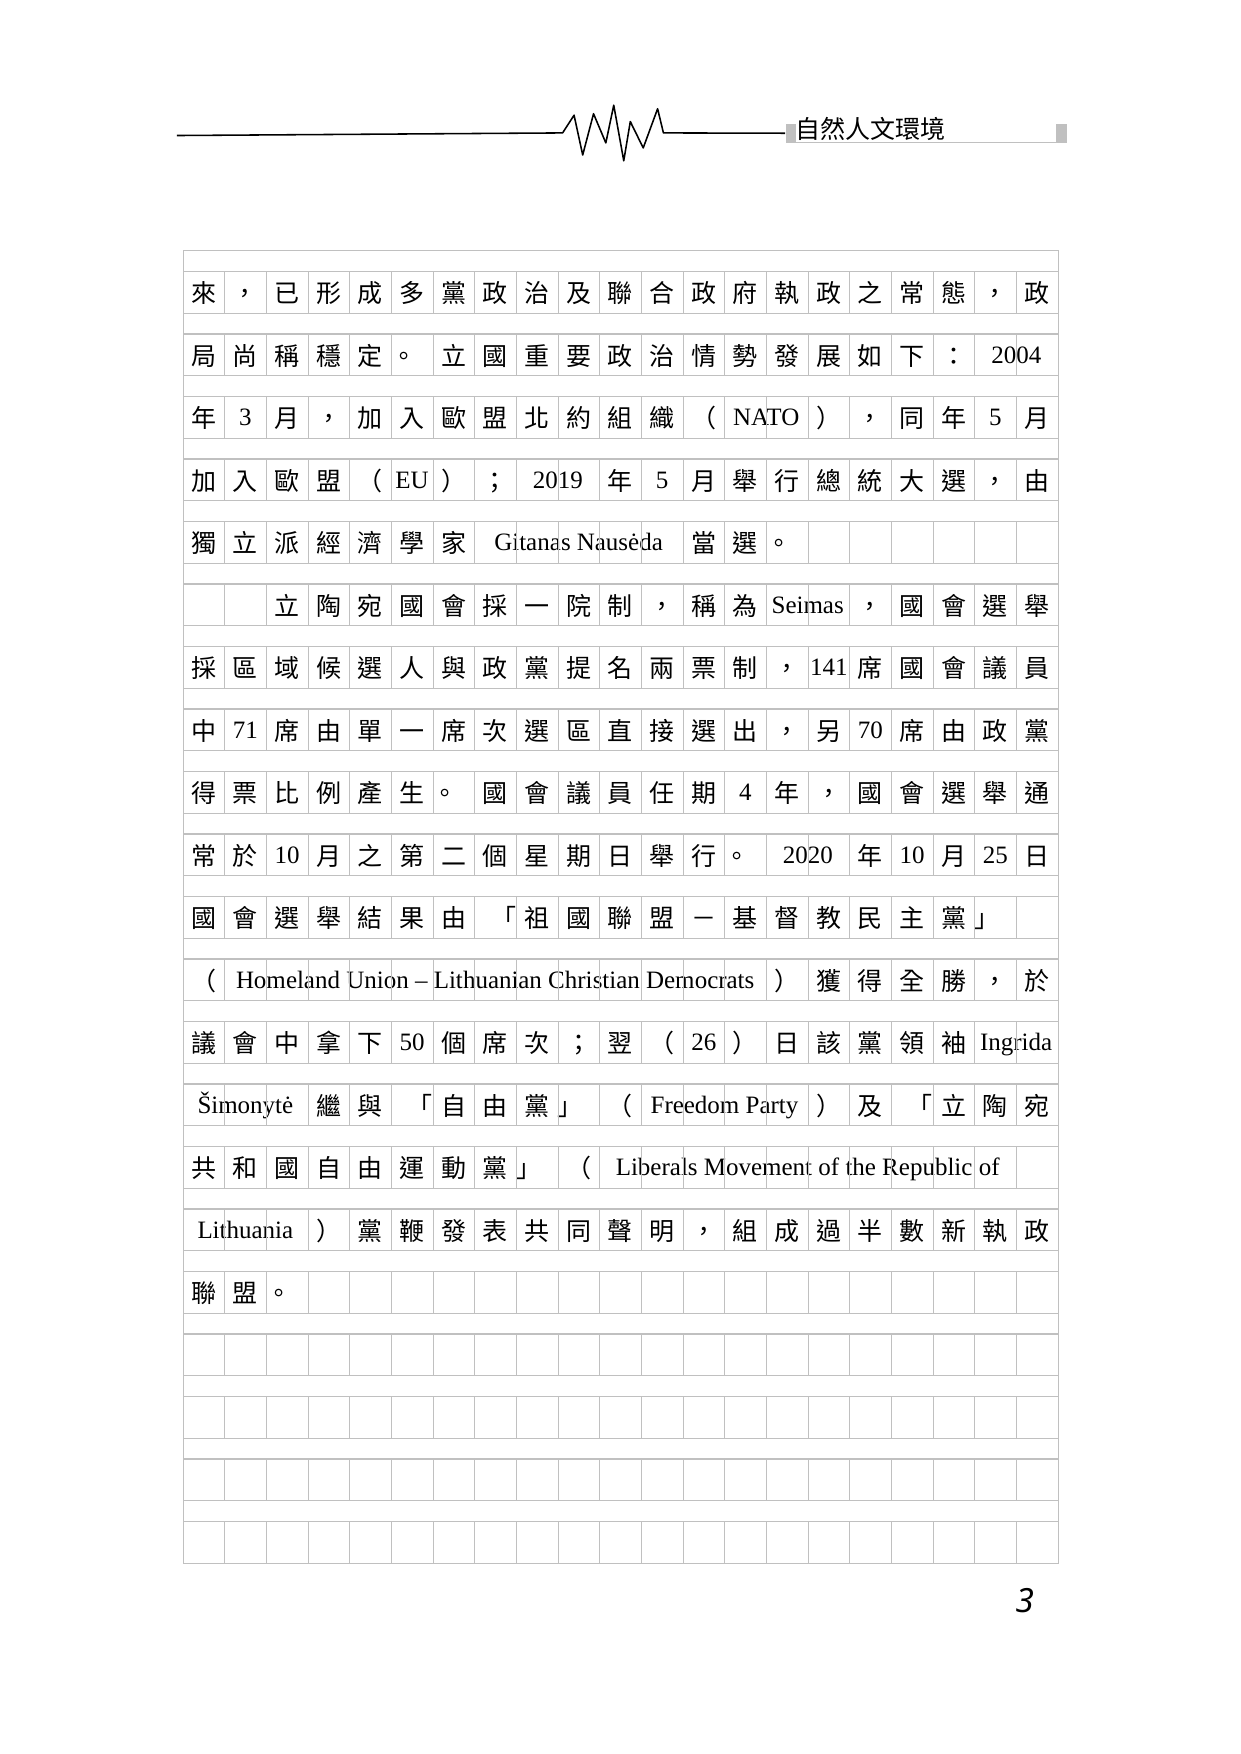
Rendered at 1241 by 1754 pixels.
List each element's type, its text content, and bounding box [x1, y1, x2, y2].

text 立陶宛國會採一院制，稱為Seimas，國會選舉採區域候選人與政黨提名兩票制，141席國會議員中71席由單一席次選區直接選出，另70席由政黨得票比例產生。國會議員任期4年，國會選舉通常於10月之第二個星期日舉行。2020年10月25日國會選舉結果由「祖國聯盟－基督教民主黨」（Homeland Union – Lithuanian Christian Democrats）獲得全勝，於議會中拿下50個席次；翌（26）日該黨領袖Ingrida Šimonytė繼與「自由黨」（Freedom Party）及「立陶宛共和國自由運動黨」（Liberals Movement of the Republic of Lithuania）黨鞭發表共同聲明，組成過半數新執政聯盟。 [184, 689, 1058, 708]
text 立陶宛國會採一院制，稱為Seimas，國會選舉採區域候選人與政黨提名兩票制，141席國會議員中71席由單一席次選區直接選出，另70席由政黨得票比例產生。國會議員任期4年，國會選舉通常於10月之第二個星期日舉行。2020年10月25日國會選舉結果由「祖國聯盟－基督教民主黨」（Homeland Union – Lithuanian Christian Democrats）獲得全勝，於議會中拿下50個席次；翌（26）日該黨領袖Ingrida Šimonytė繼與「自由黨」（Freedom Party）及「立陶宛共和國自由運動黨」（Liberals Movement of the Republic of Lithuania）黨鞭發表共同聲明，組成過半數新執政聯盟。 [184, 564, 1058, 583]
text 立陶宛國會採一院制，稱為Seimas，國會選舉採區域候選人與政黨提名兩票制，141席國會議員中71席由單一席次選區直接選出，另70席由政黨得票比例產生。國會議員任期4年，國會選舉通常於10月之第二個星期日舉行。2020年10月25日國會選舉結果由「祖國聯盟－基督教民主黨」（Homeland Union – Lithuanian Christian Democrats）獲得全勝，於議會中拿下50個席次；翌（26）日該黨領袖Ingrida Šimonytė繼與「自由黨」（Freedom Party）及「立陶宛共和國自由運動黨」（Liberals Movement of the Republic of Lithuania）黨鞭發表共同聲明，組成過半數新執政聯盟。 [184, 939, 1058, 958]
text 立陶宛政治制度為民主共和體制／議會內閣制。該國自1990年脫離前蘇聯鐵幕重獲獨立以來，已形成多黨政治及聯合政府執政之常態，政局尚稱穩定。立國重要政治情勢發展如下：2004年3月，加入歐盟北約組織（NATO），同年5月加入歐盟（EU）；2019年5月舉行總統大選，由獨立派經濟學家Gitanas Nausėda當選。 [184, 314, 1058, 333]
text 立陶宛國會採一院制，稱為Seimas，國會選舉採區域候選人與政黨提名兩票制，141席國會議員中71席由單一席次選區直接選出，另70席由政黨得票比例產生。國會議員任期4年，國會選舉通常於10月之第二個星期日舉行。2020年10月25日國會選舉結果由「祖國聯盟－基督教民主黨」（Homeland Union – Lithuanian Christian Democrats）獲得全勝，於議會中拿下50個席次；翌（26）日該黨領袖Ingrida Šimonytė繼與「自由黨」（Freedom Party）及「立陶宛共和國自由運動黨」（Liberals Movement of the Republic of Lithuania）黨鞭發表共同聲明，組成過半數新執政聯盟。 [184, 1001, 1058, 1021]
text 立陶宛政治制度為民主共和體制／議會內閣制。該國自1990年脫離前蘇聯鐵幕重獲獨立以來，已形成多黨政治及聯合政府執政之常態，政局尚稱穩定。立國重要政治情勢發展如下：2004年3月，加入歐盟北約組織（NATO），同年5月加入歐盟（EU）；2019年5月舉行總統大選，由獨立派經濟學家Gitanas Nausėda當選。 [184, 501, 1058, 521]
text 立陶宛國會採一院制，稱為Seimas，國會選舉採區域候選人與政黨提名兩票制，141席國會議員中71席由單一席次選區直接選出，另70席由政黨得票比例產生。國會議員任期4年，國會選舉通常於10月之第二個星期日舉行。2020年10月25日國會選舉結果由「祖國聯盟－基督教民主黨」（Homeland Union – Lithuanian Christian Democrats）獲得全勝，於議會中拿下50個席次；翌（26）日該黨領袖Ingrida Šimonytė繼與「自由黨」（Freedom Party）及「立陶宛共和國自由運動黨」（Liberals Movement of the Republic of Lithuania）黨鞭發表共同聲明，組成過半數新執政聯盟。 [184, 814, 1058, 833]
text 立陶宛國會採一院制，稱為Seimas，國會選舉採區域候選人與政黨提名兩票制，141席國會議員中71席由單一席次選區直接選出，另70席由政黨得票比例產生。國會議員任期4年，國會選舉通常於10月之第二個星期日舉行。2020年10月25日國會選舉結果由「祖國聯盟－基督教民主黨」（Homeland Union – Lithuanian Christian Democrats）獲得全勝，於議會中拿下50個席次；翌（26）日該黨領袖Ingrida Šimonytė繼與「自由黨」（Freedom Party）及「立陶宛共和國自由運動黨」（Liberals Movement of the Republic of Lithuania）黨鞭發表共同聲明，組成過半數新執政聯盟。 [184, 751, 1058, 771]
text 立陶宛政治制度為民主共和體制／議會內閣制。該國自1990年脫離前蘇聯鐵幕重獲獨立以來，已形成多黨政治及聯合政府執政之常態，政局尚稱穩定。立國重要政治情勢發展如下：2004年3月，加入歐盟北約組織（NATO），同年5月加入歐盟（EU）；2019年5月舉行總統大選，由獨立派經濟學家Gitanas Nausėda當選。 [184, 376, 1058, 396]
text 立陶宛國會採一院制，稱為Seimas，國會選舉採區域候選人與政黨提名兩票制，141席國會議員中71席由單一席次選區直接選出，另70席由政黨得票比例產生。國會議員任期4年，國會選舉通常於10月之第二個星期日舉行。2020年10月25日國會選舉結果由「祖國聯盟－基督教民主黨」（Homeland Union – Lithuanian Christian Democrats）獲得全勝，於議會中拿下50個席次；翌（26）日該黨領袖Ingrida Šimonytė繼與「自由黨」（Freedom Party）及「立陶宛共和國自由運動黨」（Liberals Movement of the Republic of Lithuania）黨鞭發表共同聲明，組成過半數新執政聯盟。 [184, 1251, 1058, 1271]
text 立陶宛國會採一院制，稱為Seimas，國會選舉採區域候選人與政黨提名兩票制，141席國會議員中71席由單一席次選區直接選出，另70席由政黨得票比例產生。國會議員任期4年，國會選舉通常於10月之第二個星期日舉行。2020年10月25日國會選舉結果由「祖國聯盟－基督教民主黨」（Homeland Union – Lithuanian Christian Democrats）獲得全勝，於議會中拿下50個席次；翌（26）日該黨領袖Ingrida Šimonytė繼與「自由黨」（Freedom Party）及「立陶宛共和國自由運動黨」（Liberals Movement of the Republic of Lithuania）黨鞭發表共同聲明，組成過半數新執政聯盟。 [184, 1126, 1058, 1146]
text 立陶宛國會採一院制，稱為Seimas，國會選舉採區域候選人與政黨提名兩票制，141席國會議員中71席由單一席次選區直接選出，另70席由政黨得票比例產生。國會議員任期4年，國會選舉通常於10月之第二個星期日舉行。2020年10月25日國會選舉結果由「祖國聯盟－基督教民主黨」（Homeland Union – Lithuanian Christian Democrats）獲得全勝，於議會中拿下50個席次；翌（26）日該黨領袖Ingrida Šimonytė繼與「自由黨」（Freedom Party）及「立陶宛共和國自由運動黨」（Liberals Movement of the Republic of Lithuania）黨鞭發表共同聲明，組成過半數新執政聯盟。 [184, 1189, 1058, 1208]
text 立陶宛國會採一院制，稱為Seimas，國會選舉採區域候選人與政黨提名兩票制，141席國會議員中71席由單一席次選區直接選出，另70席由政黨得票比例產生。國會議員任期4年，國會選舉通常於10月之第二個星期日舉行。2020年10月25日國會選舉結果由「祖國聯盟－基督教民主黨」（Homeland Union – Lithuanian Christian Democrats）獲得全勝，於議會中拿下50個席次；翌（26）日該黨領袖Ingrida Šimonytė繼與「自由黨」（Freedom Party）及「立陶宛共和國自由運動黨」（Liberals Movement of the Republic of Lithuania）黨鞭發表共同聲明，組成過半數新執政聯盟。 [184, 876, 1058, 896]
text 立陶宛國會採一院制，稱為Seimas，國會選舉採區域候選人與政黨提名兩票制，141席國會議員中71席由單一席次選區直接選出，另70席由政黨得票比例產生。國會議員任期4年，國會選舉通常於10月之第二個星期日舉行。2020年10月25日國會選舉結果由「祖國聯盟－基督教民主黨」（Homeland Union – Lithuanian Christian Democrats）獲得全勝，於議會中拿下50個席次；翌（26）日該黨領袖Ingrida Šimonytė繼與「自由黨」（Freedom Party）及「立陶宛共和國自由運動黨」（Liberals Movement of the Republic of Lithuania）黨鞭發表共同聲明，組成過半數新執政聯盟。 [184, 1064, 1058, 1083]
text 立陶宛政治制度為民主共和體制／議會內閣制。該國自1990年脫離前蘇聯鐵幕重獲獨立以來，已形成多黨政治及聯合政府執政之常態，政局尚稱穩定。立國重要政治情勢發展如下：2004年3月，加入歐盟北約組織（NATO），同年5月加入歐盟（EU）；2019年5月舉行總統大選，由獨立派經濟學家Gitanas Nausėda當選。 [184, 251, 1058, 271]
text 立陶宛國會採一院制，稱為Seimas，國會選舉採區域候選人與政黨提名兩票制，141席國會議員中71席由單一席次選區直接選出，另70席由政黨得票比例產生。國會議員任期4年，國會選舉通常於10月之第二個星期日舉行。2020年10月25日國會選舉結果由「祖國聯盟－基督教民主黨」（Homeland Union – Lithuanian Christian Democrats）獲得全勝，於議會中拿下50個席次；翌（26）日該黨領袖Ingrida Šimonytė繼與「自由黨」（Freedom Party）及「立陶宛共和國自由運動黨」（Liberals Movement of the Republic of Lithuania）黨鞭發表共同聲明，組成過半數新執政聯盟。 [184, 626, 1058, 646]
text 立陶宛政治制度為民主共和體制／議會內閣制。該國自1990年脫離前蘇聯鐵幕重獲獨立以來，已形成多黨政治及聯合政府執政之常態，政局尚稱穩定。立國重要政治情勢發展如下：2004年3月，加入歐盟北約組織（NATO），同年5月加入歐盟（EU）；2019年5月舉行總統大選，由獨立派經濟學家Gitanas Nausėda當選。 [184, 439, 1058, 458]
